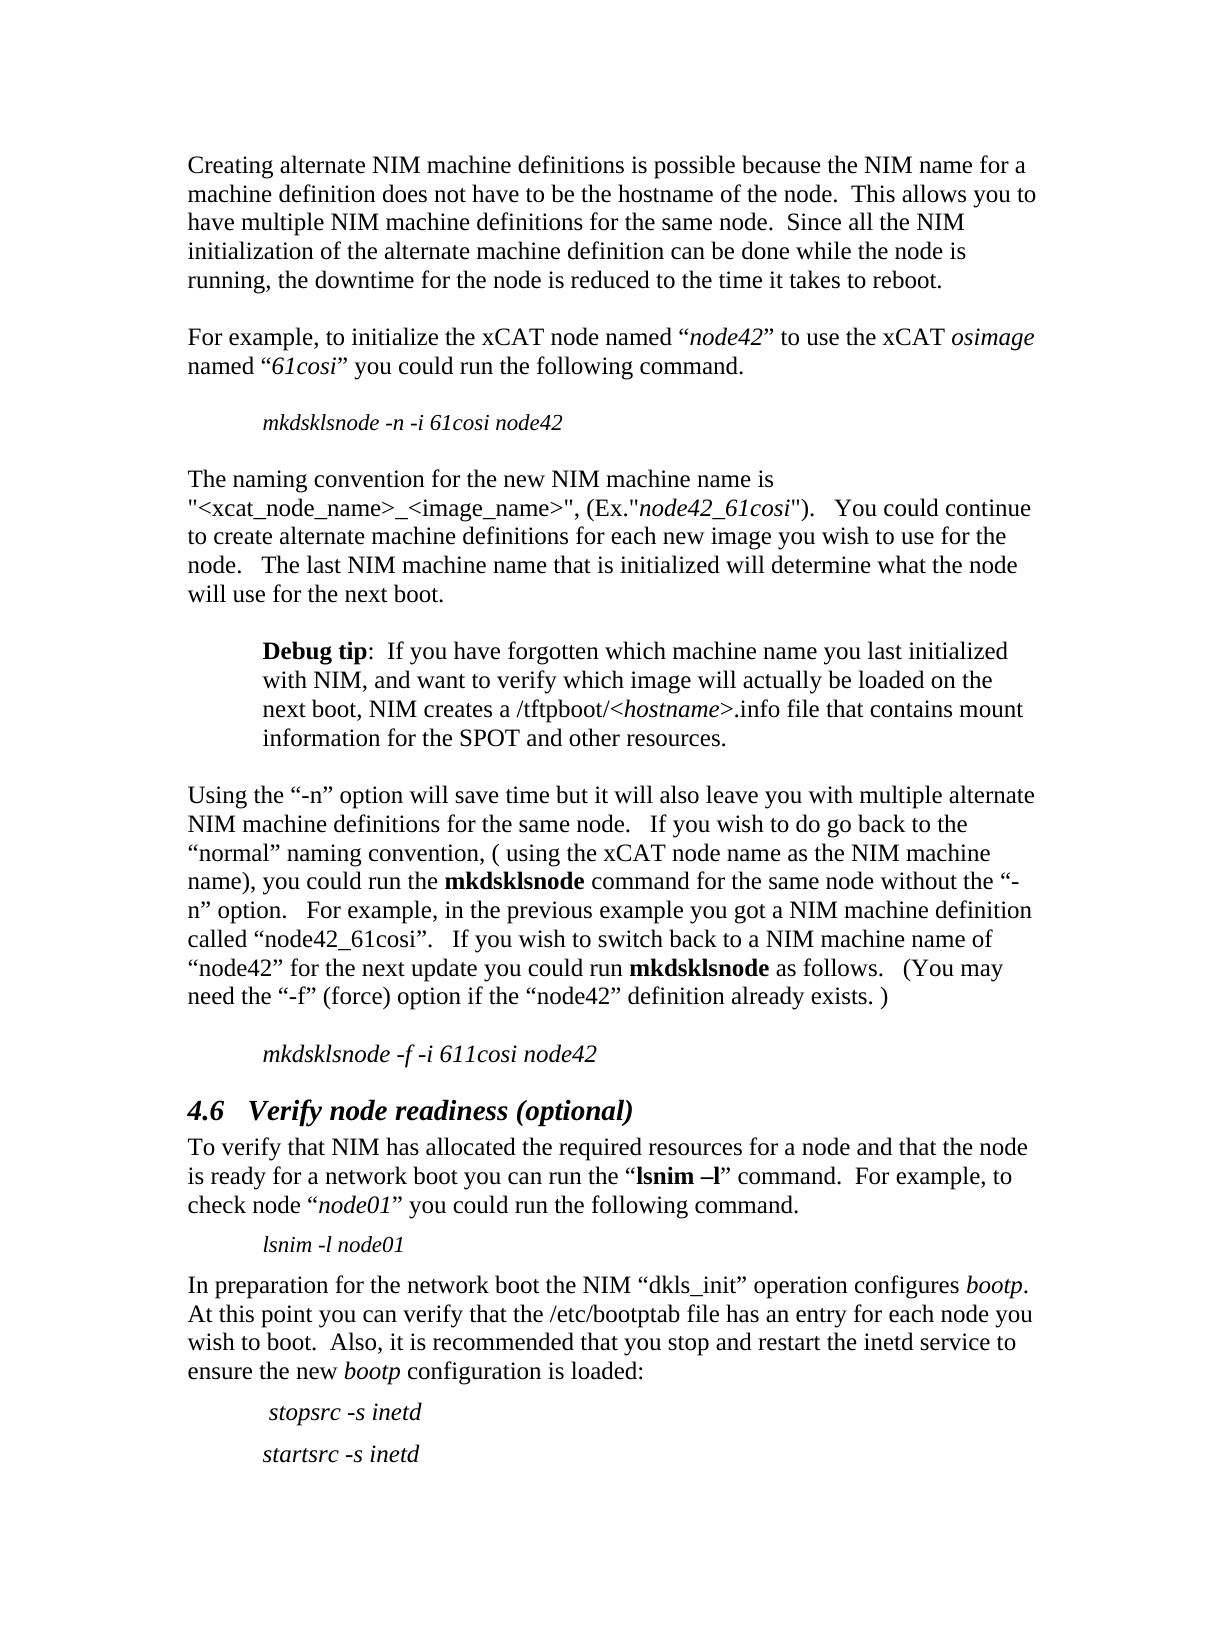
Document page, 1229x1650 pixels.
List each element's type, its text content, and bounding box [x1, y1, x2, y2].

text For example, to initialize the xCAT node named “node42” to use the xCAT osimage named “61cosi” you could run the following command. [187, 322, 1041, 380]
text mkdsklsnode -f -i 611cosi node42 [187, 1039, 1041, 1068]
text Using the “-n” option will save time but it will also leave you with multiple alternate NIM machine definitions for the same node. If you wish to do go back to the “normal” naming convention, ( using the xCAT node name as the NIM machine name), you could run the mkdsklsnode command for the same node without the “-n” option. For example, in the previous example you got a NIM machine definition called “node42_61cosi”. If you wish to switch back to a NIM machine name of “node42” for the next update you could run mkdsklsnode as follows. (You may need the “-f” (force) option if the “node42” definition already exists. ) [187, 780, 1041, 1010]
subtitle Verify node readiness (optional) [187, 1093, 1041, 1126]
text mkdsklsnode -n -i 61cosi node42 [187, 409, 1041, 435]
text Debug tip: If you have forgotten which machine name you last initialized with NIM, and want to verify which image will actually be loaded on the next boot, NIM creates a /tftpboot/<hostname>.info file that contains mount information for the SPOT and other resources. [262, 636, 1041, 751]
text The naming convention for the new NIM machine name is "<xcat_node_name>_<image_name>", (Ex."node42_61cosi"). You could continue to create alternate machine definitions for each new image you wish to use for the node. The last NIM machine name that is initialized will determine what the node will use for the next boot. [187, 464, 1041, 608]
text In preparation for the network boot the NIM “dkls_init” operation configures bootp. At this point you can verify that the /etc/bootptab file has an entry for each node you wish to boot. Also, it is recommended that you stop and restart the inetd service to ensure the new bootp configuration is loaded: [187, 1270, 1041, 1385]
text To verify that NIM has allocated the required resources for a node and that the node is ready for a network boot you can run the “lsnim –l” command. For example, to check node “node01” you could run the following command. [187, 1132, 1041, 1219]
text lsnim -l node01 [262, 1231, 1041, 1257]
text stopsrc -s inetd [262, 1397, 1041, 1426]
text startsrc -s inetd [262, 1439, 1041, 1467]
text Creating alternate NIM machine definitions is possible because the NIM name for a machine definition does not have to be the hostname of the node. This allows you to have multiple NIM machine definitions for the same node. Since all the NIM initialization of the alternate machine definition can be done while the node is running, the downtime for the node is reduced to the time it takes to reboot. [187, 150, 1041, 294]
